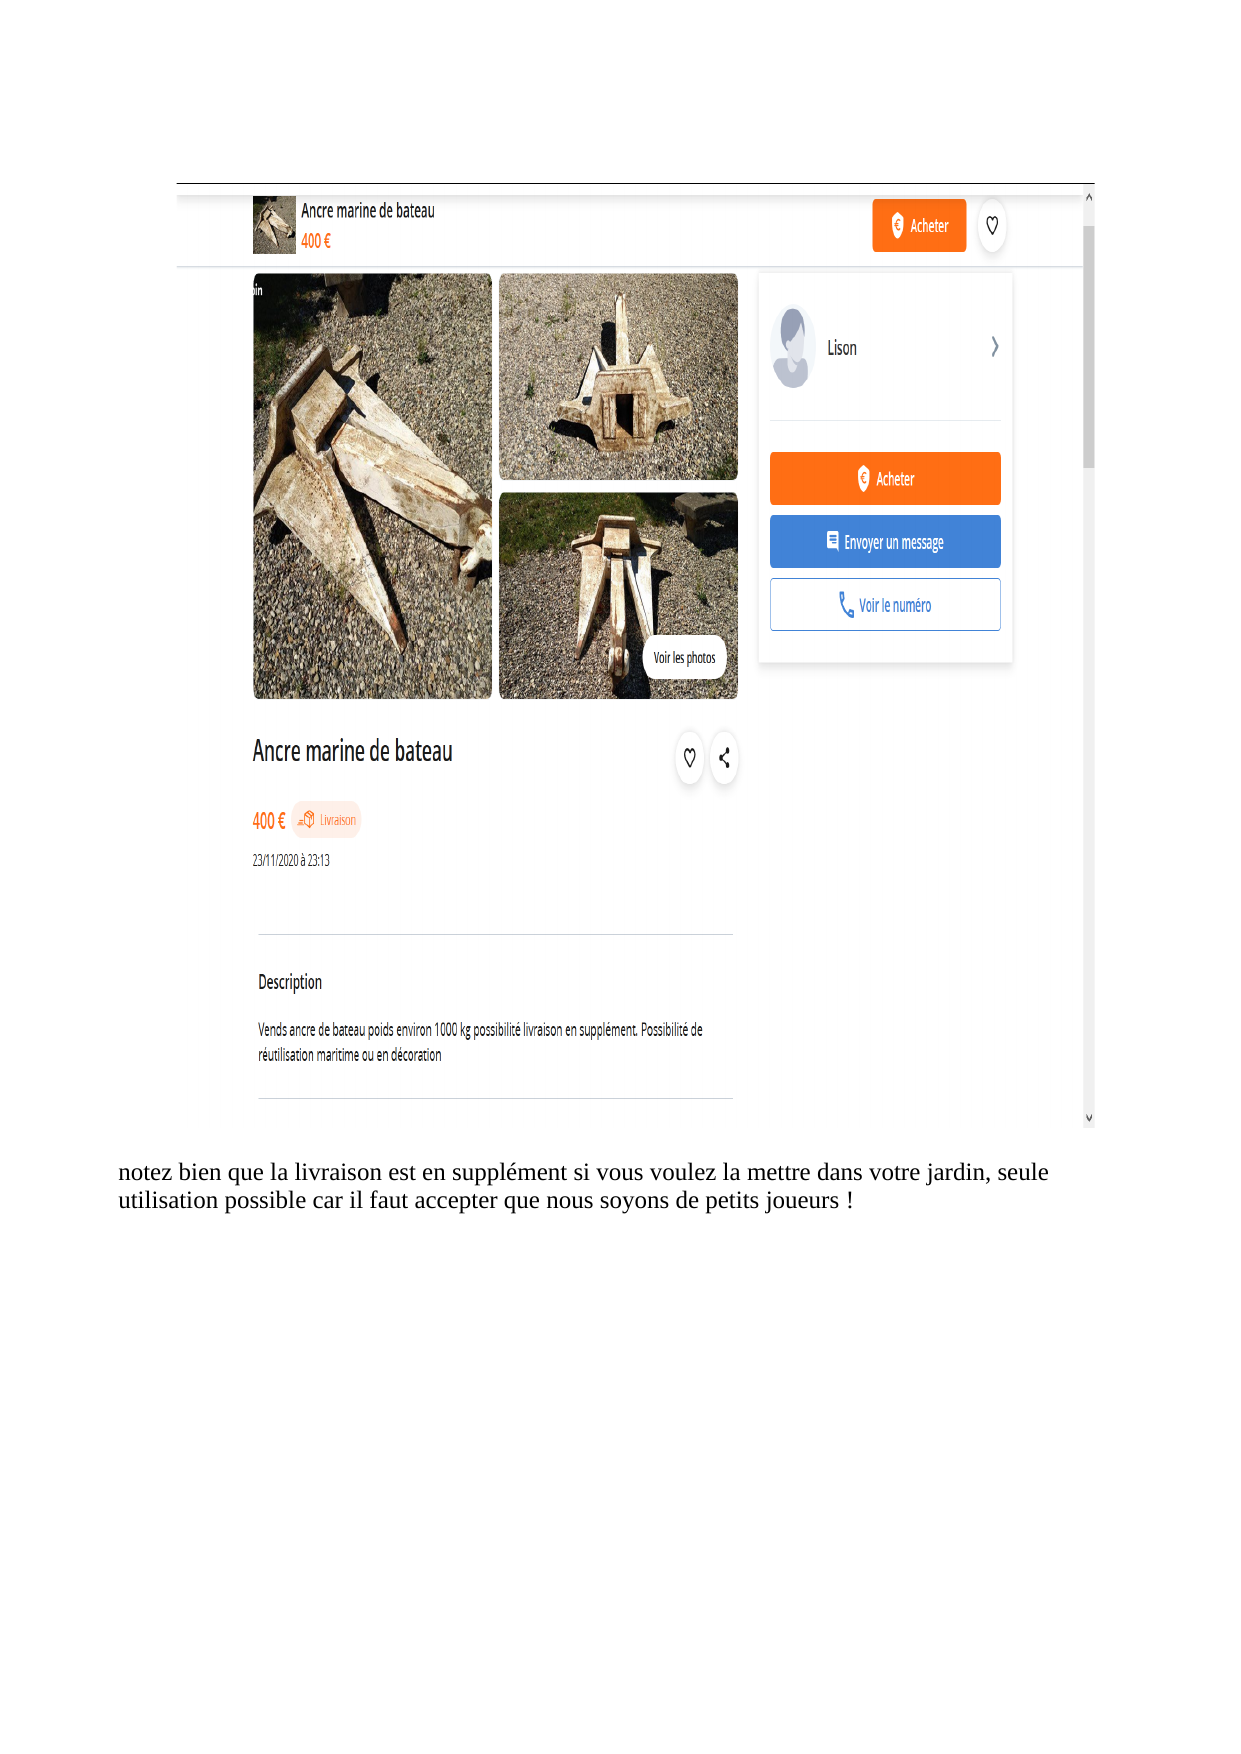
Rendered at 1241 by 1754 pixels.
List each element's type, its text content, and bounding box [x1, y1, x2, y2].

text notez bien que la livraison est en supplément si vous voulez la mettre dans votre jardin, seule utilisation possible car il faut accepter que nous soyons de petits joueurs ! [118, 1157, 1122, 1214]
picture [176, 183, 1095, 1128]
